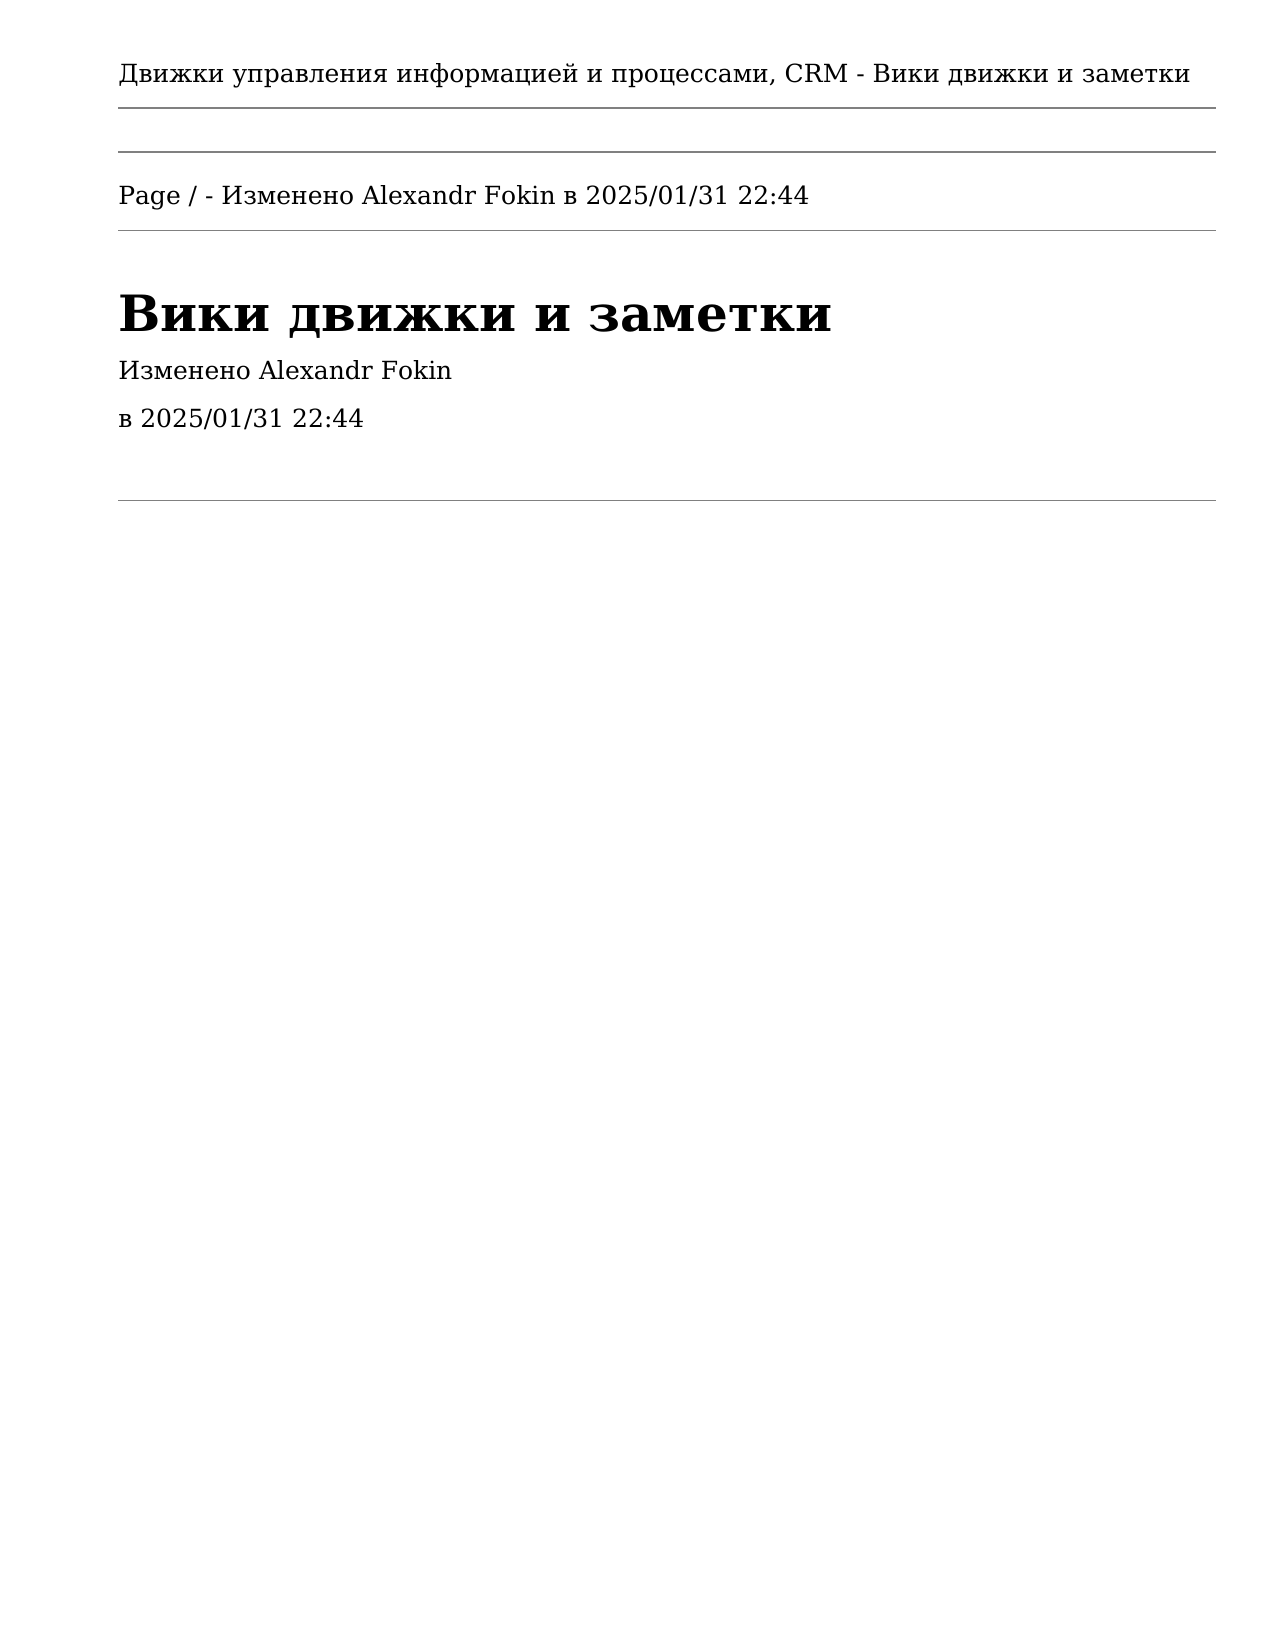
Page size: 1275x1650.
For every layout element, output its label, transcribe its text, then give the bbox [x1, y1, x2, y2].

subtitle Вики движки и заметки [118, 284, 1216, 343]
text Движки управления информацией и процессами, CRM - Вики движки и заметки [118, 59, 1216, 88]
text в 2025/01/31 22:44 [118, 404, 1216, 433]
text Изменено Alexandr Fokin [118, 356, 1216, 385]
text Page / - Изменено Alexandr Fokin в 2025/01/31 22:44 [118, 182, 1216, 211]
